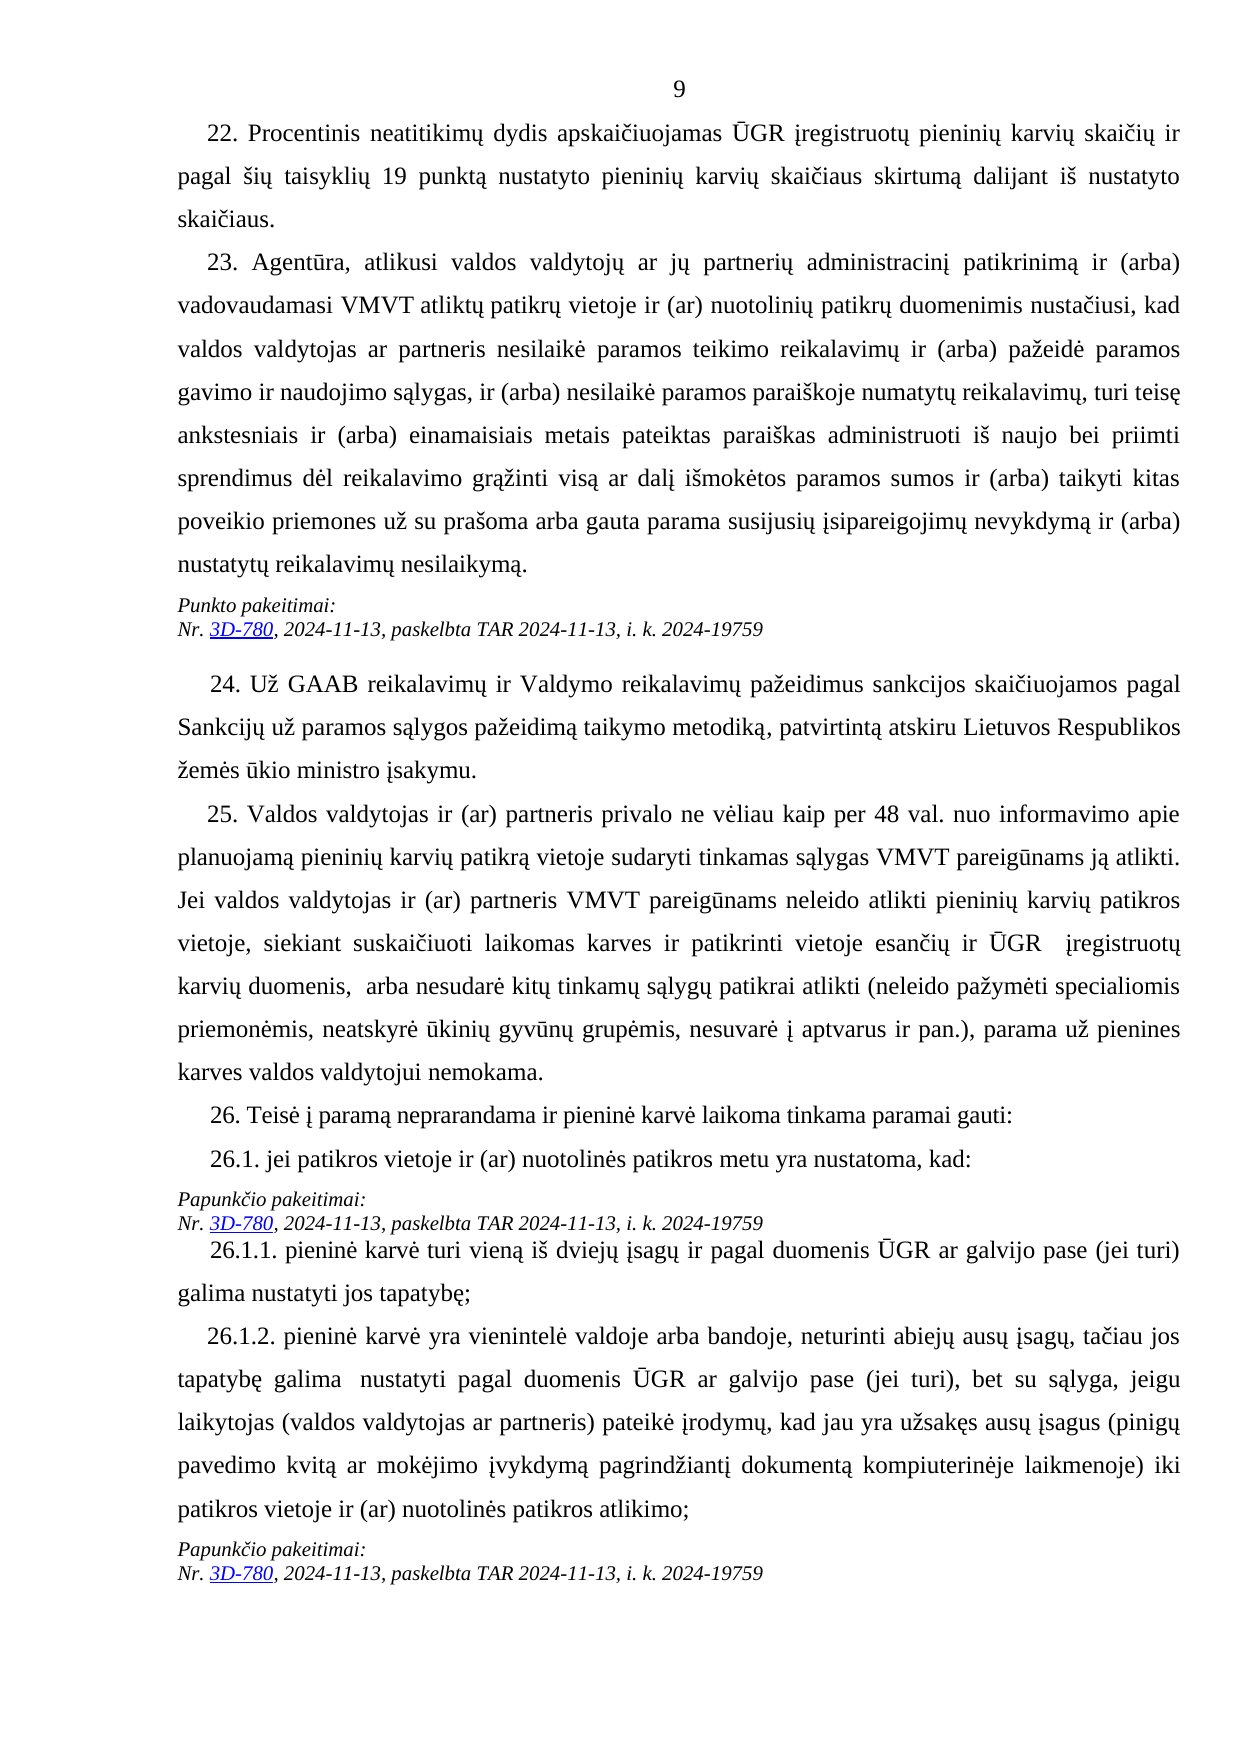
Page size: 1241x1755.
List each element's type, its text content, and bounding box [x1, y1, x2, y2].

text 26. Teisė į paramą neprarandama ir pieninė karvė laikoma tinkama paramai gauti: [177, 1101, 1181, 1129]
text Nr. 3D-780, 2024-11-13, paskelbta TAR 2024-11-13, i. k. 2024-19759 [177, 1211, 1181, 1235]
text Papunkčio pakeitimai: [177, 1537, 1181, 1561]
text 26.1.1. pieninė karvė turi vieną iš dviejų įsagų ir pagal duomenis ŪGR ar galvijo pase (jei turi) galima nustatyti jos tapatybę; [177, 1235, 1181, 1307]
text 22. Procentinis neatitikimų dydis apskaičiuojamas ŪGR įregistruotų pieninių karvių skaičių ir pagal šių taisyklių 19 punktą nustatyto pieninių karvių skaičiaus skirtumą dalijant iš nustatyto skaičiaus. [177, 118, 1181, 233]
text Papunkčio pakeitimai: [177, 1187, 1181, 1211]
text 23. Agentūra, atlikusi valdos valdytojų ar jų partnerių administracinį patikrinimą ir (arba) vadovaudamasi VMVT atliktų patikrų vietoje ir (ar) nuotolinių patikrų duomenimis nustačiusi, kad valdos valdytojas ar partneris nesilaikė paramos teikimo reikalavimų ir (arba) pažeidė paramos gavimo ir naudojimo sąlygas, ir (arba) nesilaikė paramos paraiškoje numatytų reikalavimų, turi teisę ankstesniais ir (arba) einamaisiais metais pateiktas paraiškas administruoti iš naujo bei priimti sprendimus dėl reikalavimo grąžinti visą ar dalį išmokėtos paramos sumos ir (arba) taikyti kitas poveikio priemones už su prašoma arba gauta parama susijusių įsipareigojimų nevykdymą ir (arba) nustatytų reikalavimų nesilaikymą. [177, 247, 1181, 578]
text Punkto pakeitimai: [177, 592, 1181, 617]
text Nr. 3D-780, 2024-11-13, paskelbta TAR 2024-11-13, i. k. 2024-19759 [177, 1561, 1181, 1585]
text 24. Už GAAB reikalavimų ir Valdymo reikalavimų pažeidimus sankcijos skaičiuojamos pagal Sankcijų už paramos sąlygos pažeidimą taikymo metodiką, patvirtintą atskiru Lietuvos Respublikos žemės ūkio ministro įsakymu. [177, 669, 1181, 784]
text 26.1.2. pieninė karvė yra vienintelė valdoje arba bandoje, neturinti abiejų ausų įsagų, tačiau jos tapatybę galima nustatyti pagal duomenis ŪGR ar galvijo pase (jei turi), bet su sąlyga, jeigu laikytojas (valdos valdytojas ar partneris) pateikė įrodymų, kad jau yra užsakęs ausų įsagus (pinigų pavedimo kvitą ar mokėjimo įvykdymą pagrindžiantį dokumentą kompiuterinėje laikmenoje) iki patikros vietoje ir (ar) nuotolinės patikros atlikimo; [177, 1321, 1181, 1522]
text 25. Valdos valdytojas ir (ar) partneris privalo ne vėliau kaip per 48 val. nuo informavimo apie planuojamą pieninių karvių patikrą vietoje sudaryti tinkamas sąlygas VMVT pareigūnams ją atlikti. Jei valdos valdytojas ir (ar) partneris VMVT pareigūnams neleido atlikti pieninių karvių patikros vietoje, siekiant suskaičiuoti laikomas karves ir patikrinti vietoje esančių ir ŪGR įregistruotų karvių duomenis, arba nesudarė kitų tinkamų sąlygų patikrai atlikti (neleido pažymėti specialiomis priemonėmis, neatskyrė ūkinių gyvūnų grupėmis, nesuvarė į aptvarus ir pan.), parama už pienines karves valdos valdytojui nemokama. [177, 799, 1181, 1086]
text Nr. 3D-780, 2024-11-13, paskelbta TAR 2024-11-13, i. k. 2024-19759 [177, 617, 1181, 641]
text 26.1. jei patikros vietoje ir (ar) nuotolinės patikros metu yra nustatoma, kad: [177, 1144, 1181, 1172]
